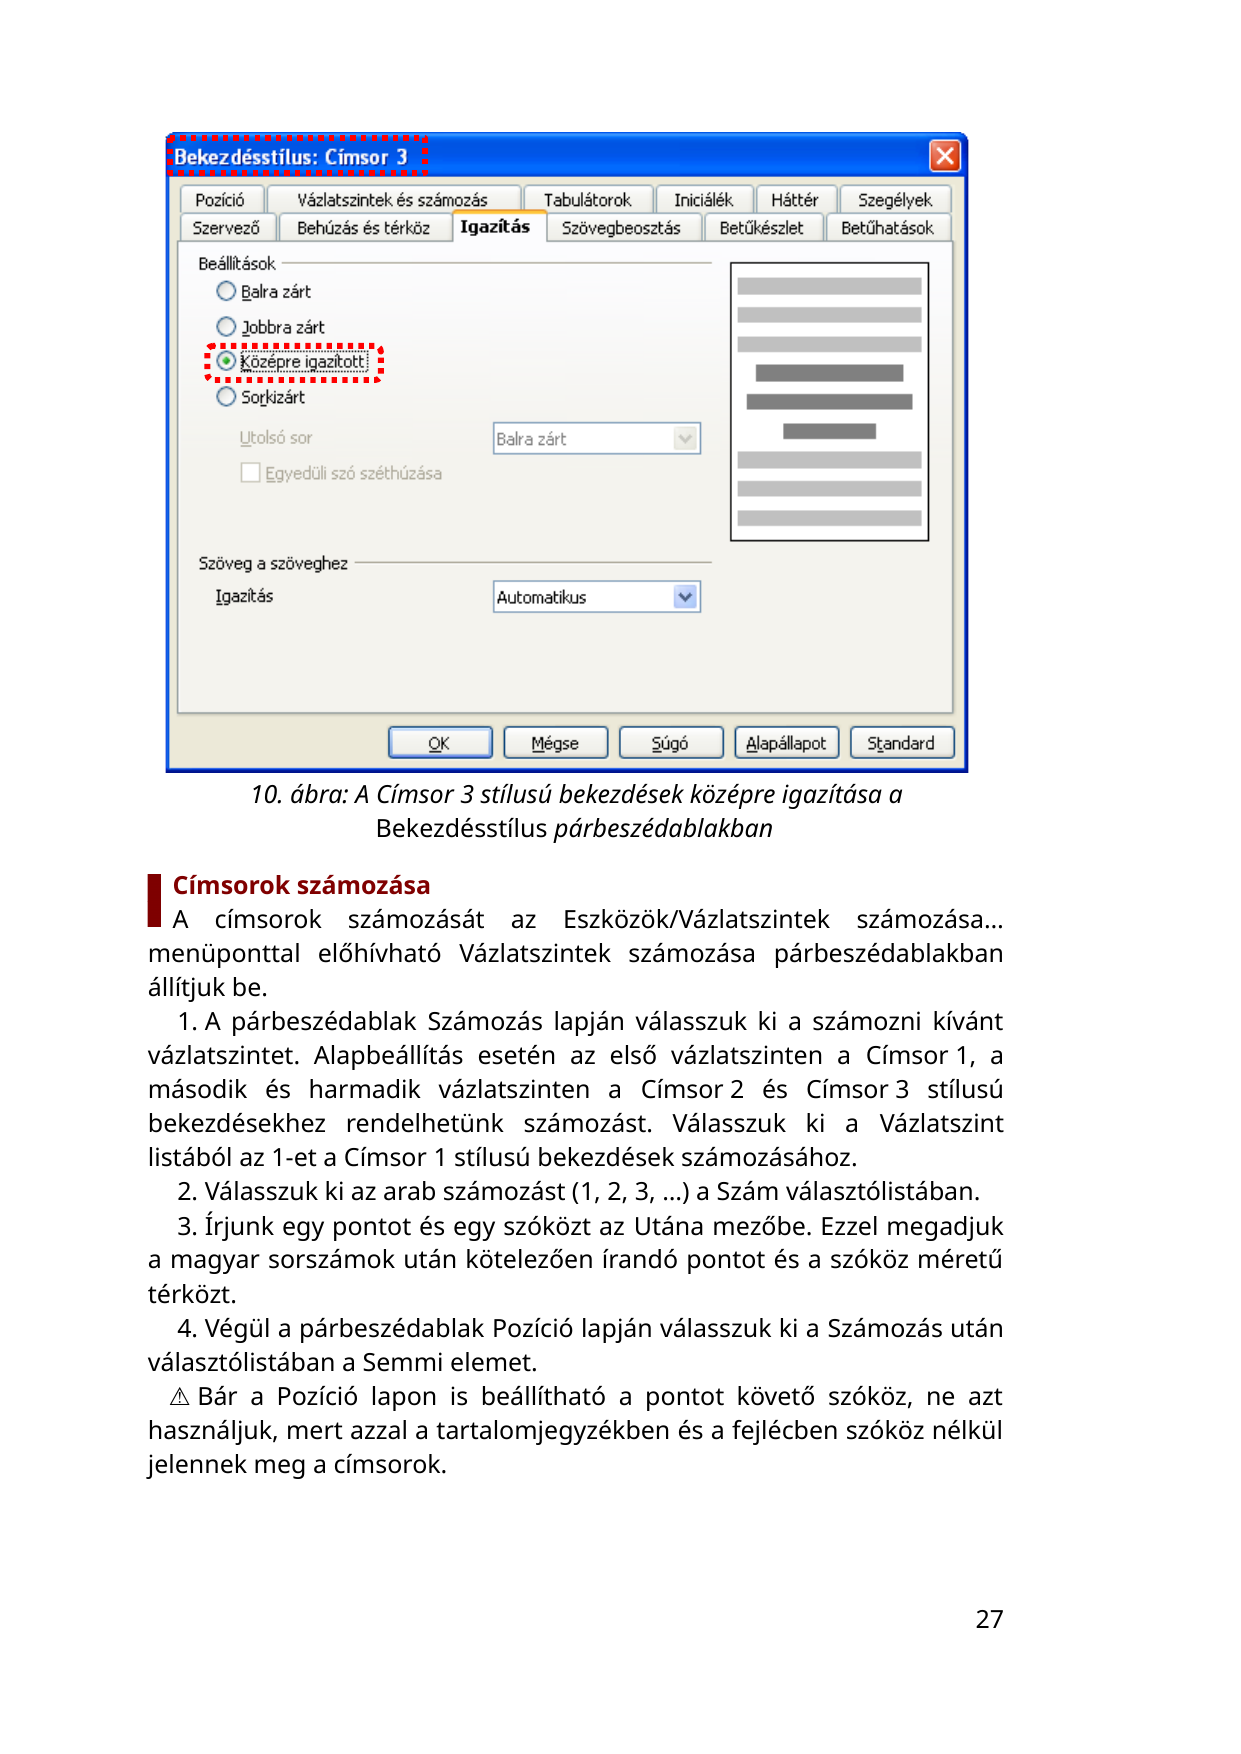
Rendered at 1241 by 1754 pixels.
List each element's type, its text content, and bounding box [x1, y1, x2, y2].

text A címsorok számozását az Eszközök/Vázlatszintek számozása… menüponttal előhívható Vázlatszintek számozása párbeszédablakban állítjuk be. [268, 936, 1004, 1004]
list Írjunk egy pontot és egy szóközt az Utána mezőbe. Ezzel megadjuk a magyar sorszámok után kötelezően írandó pontot és a szóköz méretű térközt. [148, 1208, 1004, 1310]
list Válasszuk ki az arab számozást (1, 2, 3, …) a Szám választólistában. [148, 1174, 1004, 1208]
list Végül a párbeszédablak Pozíció lapján válasszuk ki a Számozás után választólistában a Semmi elemet. [148, 1310, 1004, 1378]
list A párbeszédablak Számozás lapján válasszuk ki a számozni kívánt vázlatszintet. Alapbeállítás esetén az első vázlatszinten a Címsor 1, a második és harmadik vázlatszinten a Címsor 2 és Címsor 3 stílusú bekezdésekhez rendelhetünk számozást. Válasszuk ki a Vázlatszint listából az 1-et a Címsor 1 stílusú bekezdések számozásához. [148, 1004, 1004, 1174]
picture [165, 132, 969, 773]
list Bár a Pozíció lapon is beállítható a pontot követő szóköz, ne azt használjuk, mert azzal a tartalomjegyzékben és a fejlécben szóköz nélkül jelennek meg a címsorok. [148, 1378, 1004, 1481]
subtitle Címsorok számozása [148, 118, 1004, 902]
text a 10. ábra: A Címsor 3 stílusú bekezdések középre igazítása a Bekezdésstílus párbeszédablakban [162, 131, 989, 845]
